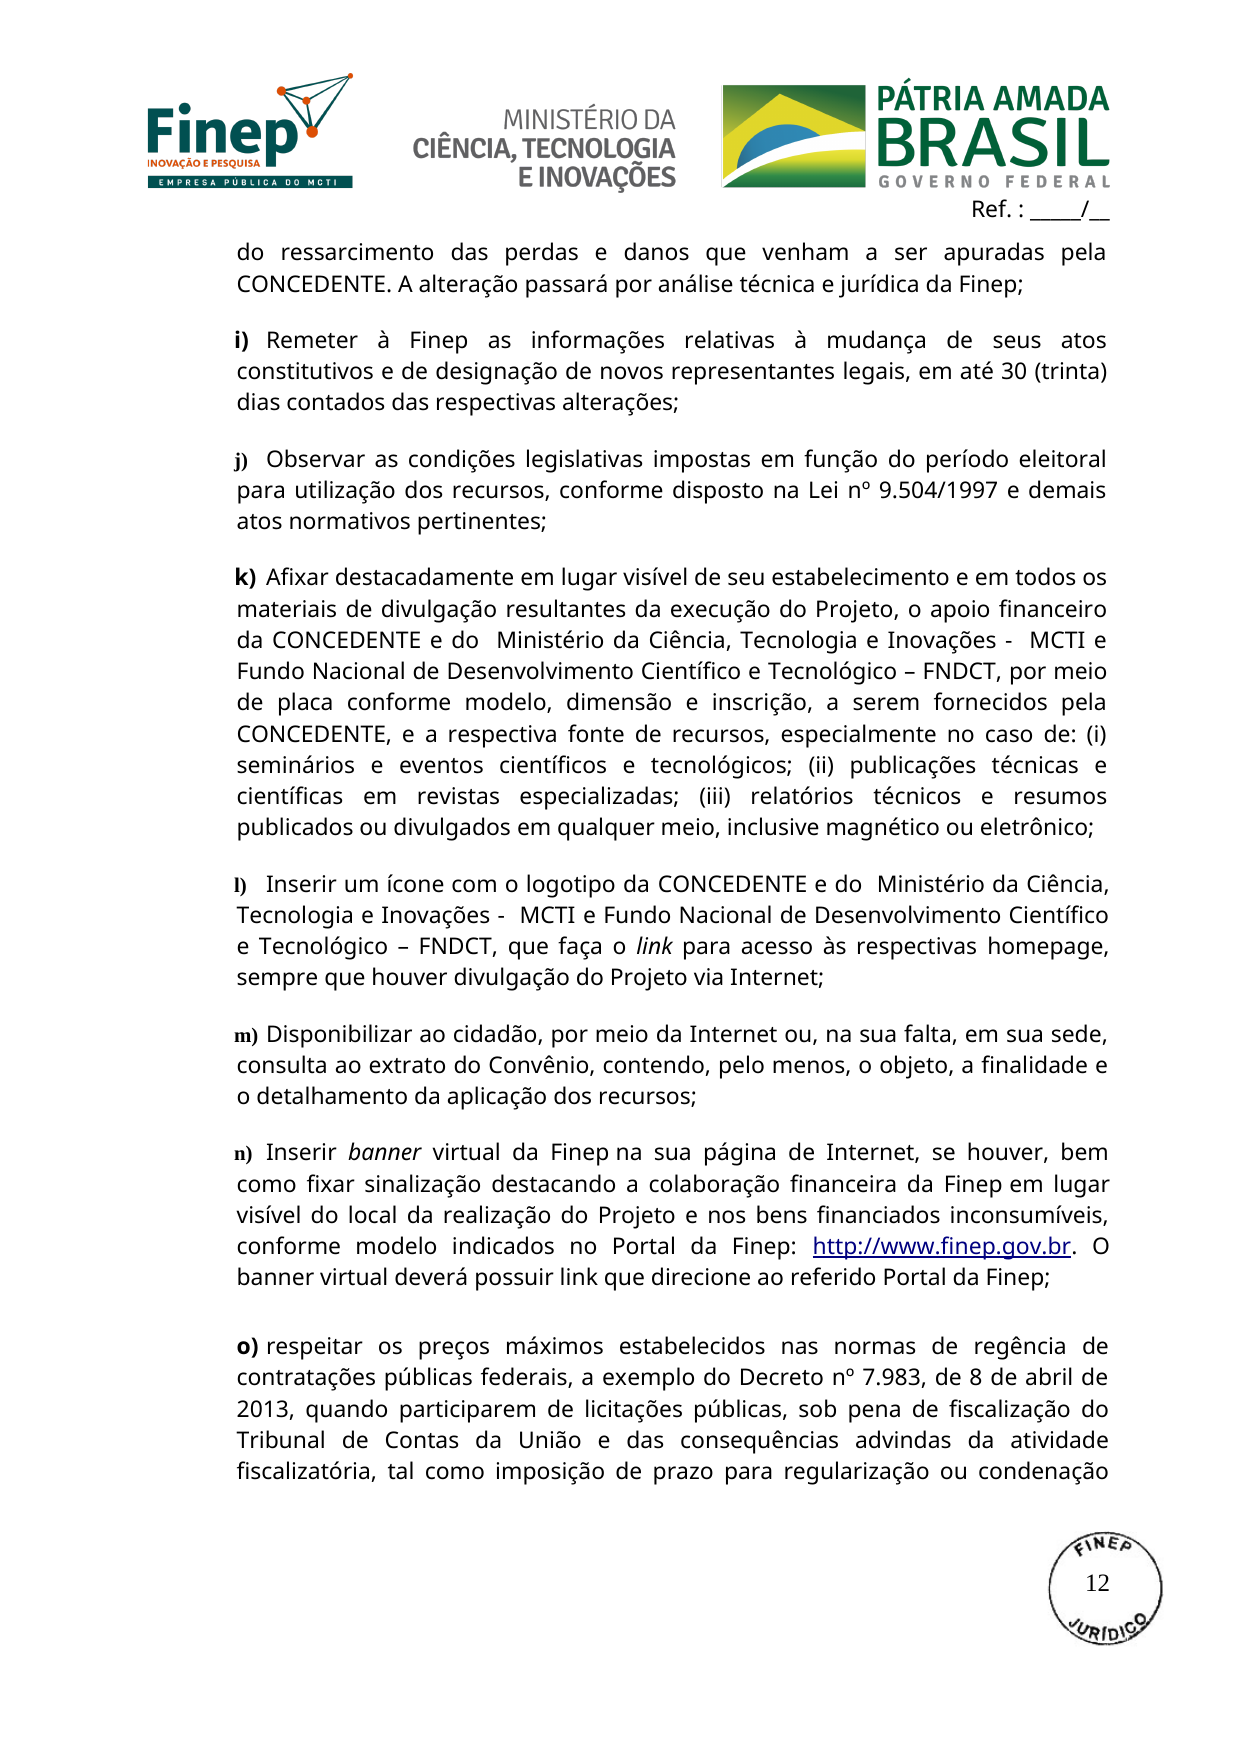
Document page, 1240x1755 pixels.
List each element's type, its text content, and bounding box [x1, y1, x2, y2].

list Afixar destacadamente em lugar visível de seu estabelecimento e em todos os materiais de divulgação resultantes da execução do Projeto, o apoio financeiro da CONCEDENTE e do Ministério da Ciência, Tecnologia e Inovações - MCTI e Fundo Nacional de Desenvolvimento Científico e Tecnológico – FNDCT, por meio de placa conforme modelo, dimensão e inscrição, a serem fornecidos pela CONCEDENTE, e a respectiva fonte de recursos, especialmente no caso de: (i) seminários e eventos científicos e tecnológicos; (ii) publicações técnicas e científicas em revistas especializadas; (iii) relatórios técnicos e resumos publicados ou divulgados em qualquer meio, inclusive magnético ou eletrônico; [234, 561, 1108, 842]
list Inserir banner virtual da Finep na sua página de Internet, se houver, bem como fixar sinalização destacando a colaboração financeira da Finep em lugar visível do local da realização do Projeto e nos bens financiados inconsumíveis, conforme modelo indicados no Portal da Finep: http://www.finep.gov.br. O banner virtual deverá possuir link que direcione ao referido Portal da Finep; [234, 1136, 1110, 1292]
list Remeter à Finep as informações relativas à mudança de seus atos constitutivos e de designação de novos representantes legais, em até 30 (trinta) dias contados das respectivas alterações; [234, 324, 1108, 417]
list Inserir um ícone com o logotipo da CONCEDENTE e do Ministério da Ciência, Tecnologia e Inovações - MCTI e Fundo Nacional de Desenvolvimento Científico e Tecnológico – FNDCT, que faça o link para acesso às respectivas homepage, sempre que houver divulgação do Projeto via Internet; [234, 867, 1110, 992]
list respeitar os preços máximos estabelecidos nas normas de regência de contratações públicas federais, a exemplo do Decreto nº 7.983, de 8 de abril de 2013, quando participarem de licitações públicas, sob pena de fiscalização do Tribunal de Contas da União e das consequências advindas da atividade fiscalizatória, tal como imposição de prazo para regularização ou condenação [236, 1330, 1110, 1486]
list Disponibilizar ao cidadão, por meio da Internet ou, na sua falta, em sua sede, consulta ao extrato do Convênio, contendo, pelo menos, o objeto, a finalidade e o detalhamento da aplicação dos recursos; [234, 1017, 1110, 1111]
list do ressarcimento das perdas e danos que venham a ser apuradas pela CONCEDENTE. A alteração passará por análise técnica e jurídica da Finep; [234, 236, 1108, 299]
list Observar as condições legislativas impostas em função do período eleitoral para utilização dos recursos, conforme disposto na Lei nº 9.504/1997 e demais atos normativos pertinentes; [234, 442, 1108, 536]
